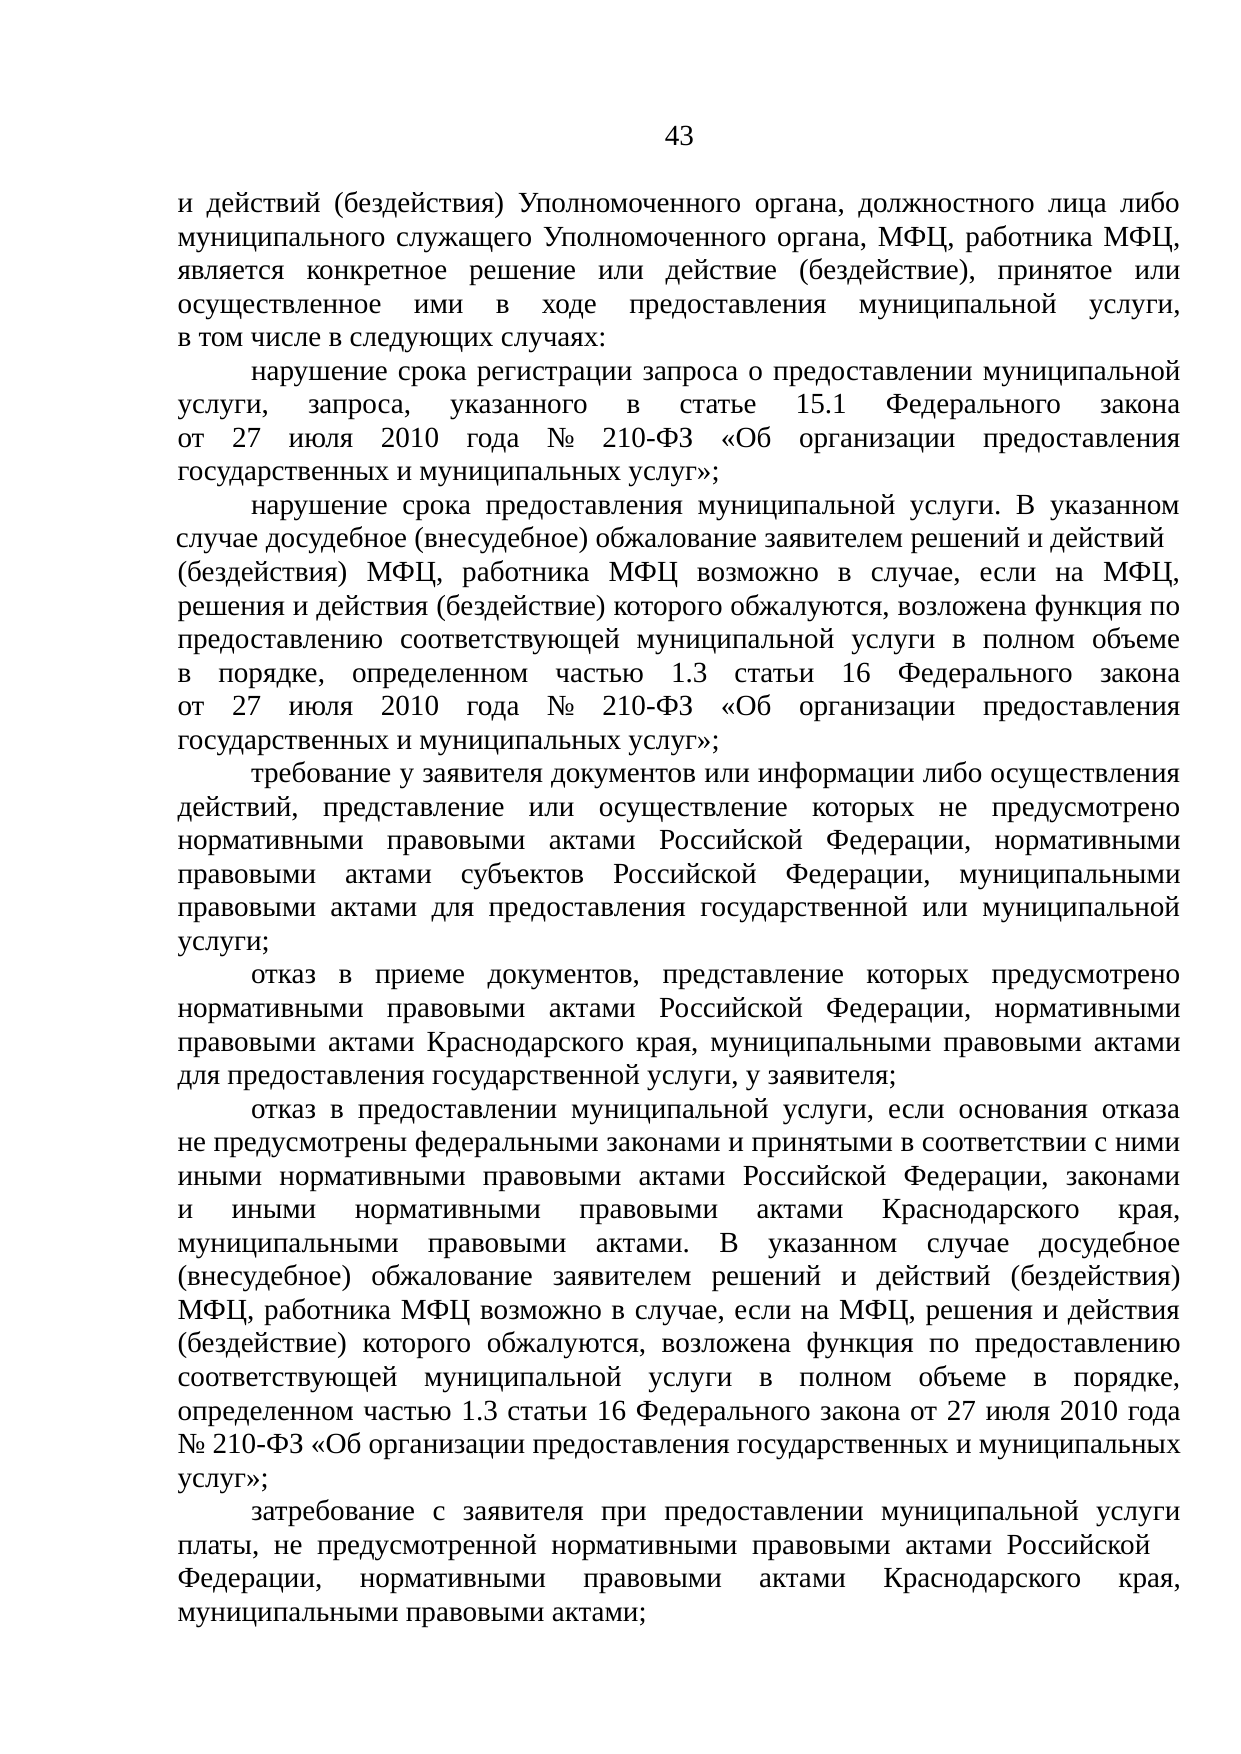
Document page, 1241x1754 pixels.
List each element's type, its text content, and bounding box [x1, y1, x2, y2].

text отказ в предоставлении муниципальной услуги, если основания отказа не предусмотрены федеральными законами и принятыми в соответствии с ними иными нормативными правовыми актами Российской Федерации, законами и иными нормативными правовыми актами Краснодарского края, муниципальными правовыми актами. В указанном случае досудебное (внесудебное) обжалование заявителем решений и действий (бездействия) МФЦ, работника МФЦ возможно в случае, если на МФЦ, решения и действия (бездействие) которого обжалуются, возложена функция по предоставлению соответствующей муниципальной услуги в полном объеме в порядке, определенном частью 1.3 статьи 16 Федерального закона от 27 июля 2010 года № 210-ФЗ «Об организации предоставления государственных и муниципальных услуг»; [177, 1091, 1181, 1493]
text 43 [177, 118, 1181, 152]
text случае досудебное (внесудебное) обжалование заявителем решений и действий [176, 521, 1181, 554]
text и действий (бездействия) Уполномоченного органа, должностного лица либо муниципального служащего Уполномоченного органа, МФЦ, работника МФЦ, является конкретное решение или действие (бездействие), принятое или осуществленное ими в ходе предоставления муниципальной услуги, в том числе в следующих случаях: [177, 185, 1181, 353]
text затребование с заявителя при предоставлении муниципальной услуги платы, не предусмотренной нормативными правовыми актами Российской [177, 1493, 1181, 1560]
text Федерации, нормативными правовыми актами Краснодарского края, муниципальными правовыми актами; [177, 1560, 1181, 1627]
text нарушение срока предоставления муниципальной услуги. В указанном [177, 487, 1181, 521]
text отказ в приеме документов, представление которых предусмотрено нормативными правовыми актами Российской Федерации, нормативными правовыми актами Краснодарского края, муниципальными правовыми актами для предоставления государственной услуги, у заявителя; [177, 957, 1181, 1091]
text требование у заявителя документов или информации либо осуществления действий, представление или осуществление которых не предусмотрено нормативными правовыми актами Российской Федерации, нормативными правовыми актами субъектов Российской Федерации, муниципальными правовыми актами для предоставления государственной или муниципальной услуги; [177, 755, 1181, 957]
text (бездействия) МФЦ, работника МФЦ возможно в случае, если на МФЦ, решения и действия (бездействие) которого обжалуются, возложена функция по предоставлению соответствующей муниципальной услуги в полном объеме в порядке, определенном частью 1.3 статьи 16 Федерального закона от 27 июля 2010 года № 210-ФЗ «Об организации предоставления государственных и муниципальных услуг»; [177, 554, 1181, 755]
text нарушение срока регистрации запроса о предоставлении муниципальной услуги, запроса, указанного в статье 15.1 Федерального закона от 27 июля 2010 года № 210-ФЗ «Об организации предоставления государственных и муниципальных услуг»; [177, 353, 1181, 487]
